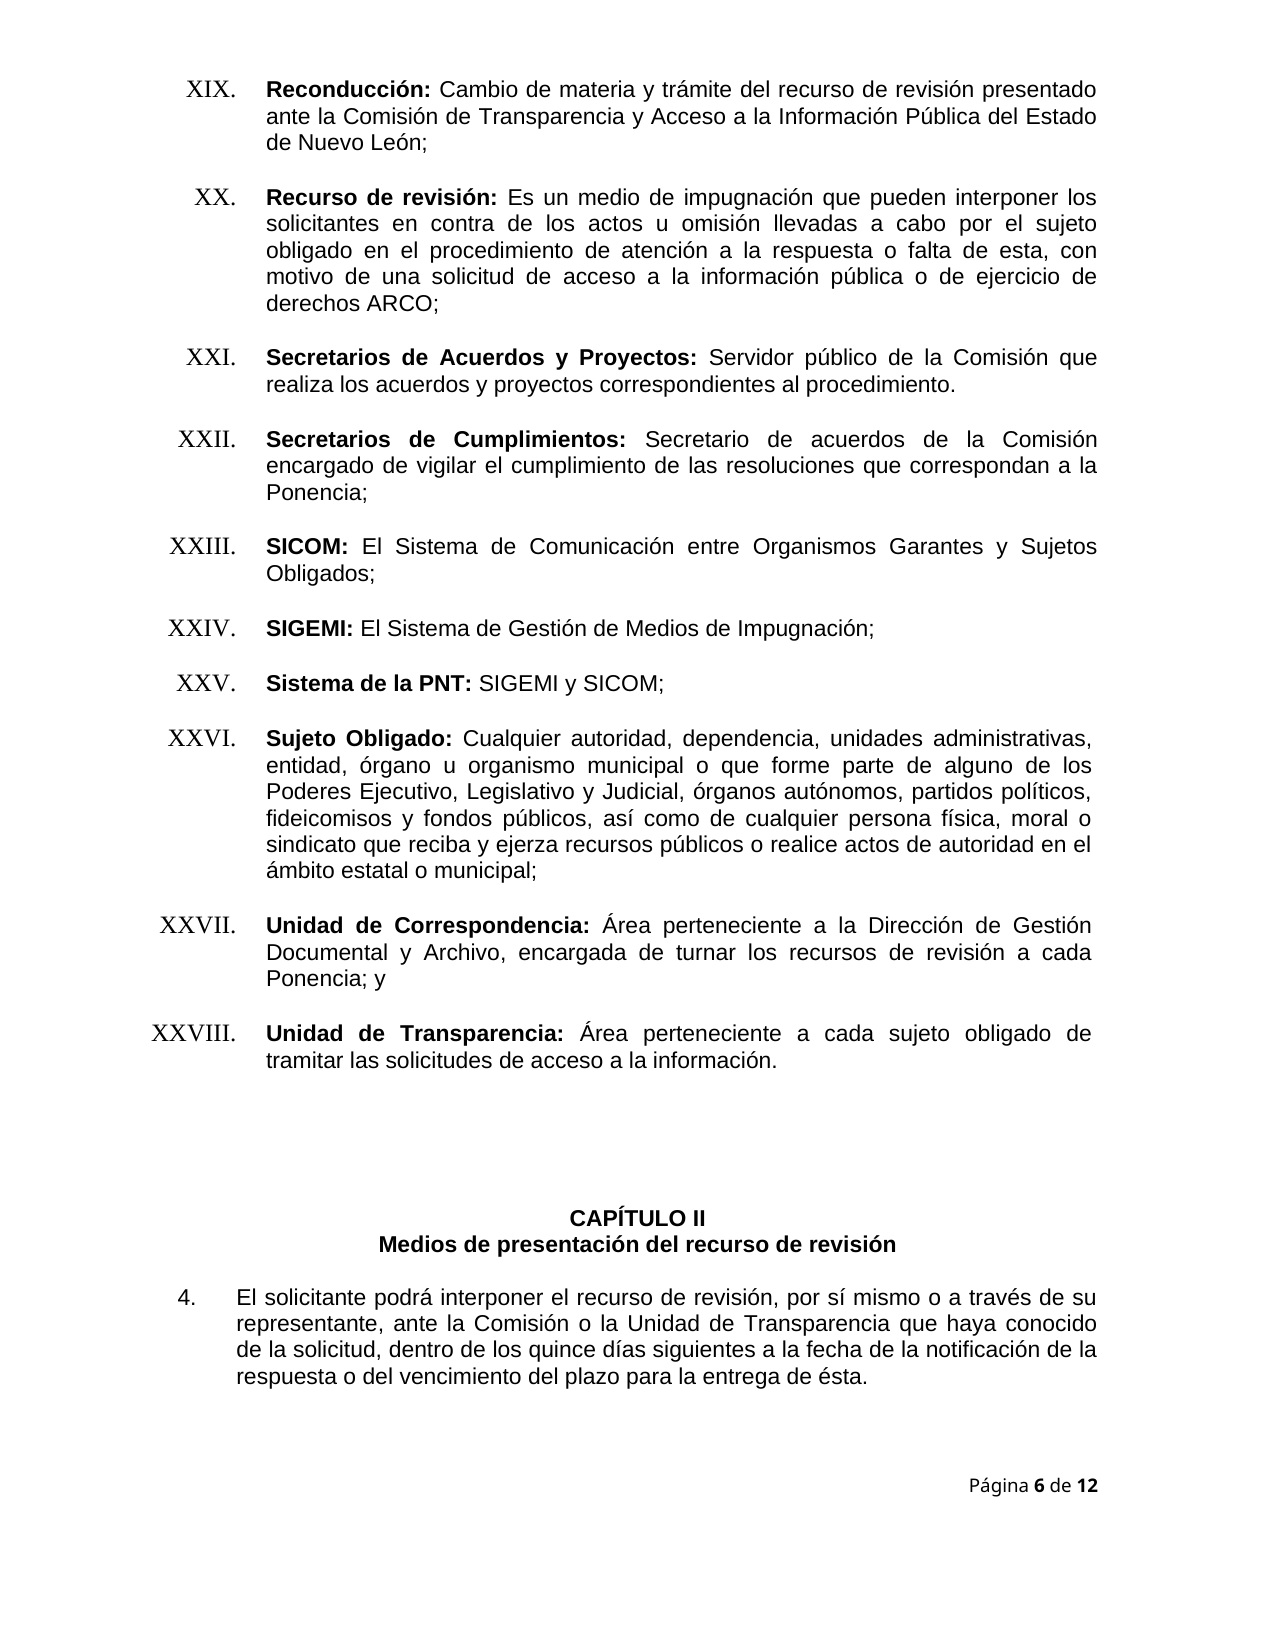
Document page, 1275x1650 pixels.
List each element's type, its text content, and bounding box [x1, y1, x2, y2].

list Secretarios de Cumplimientos: Secretario de acuerdos de la Comisión encargado de vigilar el cumplimiento de las resoluciones que correspondan a la Ponencia; [236, 424, 1098, 505]
list Secretarios de Acuerdos y Proyectos: Servidor público de la Comisión que realiza los acuerdos y proyectos correspondientes al procedimiento. [236, 342, 1098, 397]
text Medios de presentación del recurso de revisión [177, 1231, 1098, 1257]
text CAPÍTULO II [177, 1205, 1098, 1231]
list Reconducción: Cambio de materia y trámite del recurso de revisión presentado ante la Comisión de Transparencia y Acceso a la Información Pública del Estado de Nuevo León; [236, 74, 1098, 155]
list SIGEMI: El Sistema de Gestión de Medios de Impugnación; [236, 613, 1098, 642]
list Sujeto Obligado: Cualquier autoridad, dependencia, unidades administrativas, entidad, órgano u organismo municipal o que forme parte de alguno de los Poderes Ejecutivo, Legislativo y Judicial, órganos autónomos, partidos políticos, fideicomisos y fondos públicos, así como de cualquier persona física, moral o sindicato que reciba y ejerza recursos públicos o realice actos de autoridad en el ámbito estatal o municipal; [236, 723, 1092, 884]
list SICOM: El Sistema de Comunicación entre Organismos Garantes y Sujetos Obligados; [236, 531, 1098, 587]
list Unidad de Correspondencia: Área perteneciente a la Dirección de Gestión Documental y Archivo, encargada de turnar los recursos de revisión a cada Ponencia; y [236, 910, 1092, 991]
list El solicitante podrá interponer el recurso de revisión, por sí mismo o a través de su representante, ante la Comisión o la Unidad de Transparencia que haya conocido de la solicitud, dentro de los quince días siguientes a la fecha de la notificación de la respuesta o del vencimiento del plazo para la entrega de ésta. [177, 1284, 1098, 1389]
list Unidad de Transparencia: Área perteneciente a cada sujeto obligado de tramitar las solicitudes de acceso a la información. [236, 1018, 1092, 1073]
list Recurso de revisión: Es un medio de impugnación que pueden interponer los solicitantes en contra de los actos u omisión llevadas a cabo por el sujeto obligado en el procedimiento de atención a la respuesta o falta de esta, con motivo de una solicitud de acceso a la información pública o de ejercicio de derechos ARCO; [236, 182, 1098, 316]
list Sistema de la PNT: SIGEMI y SICOM; [236, 668, 1098, 697]
